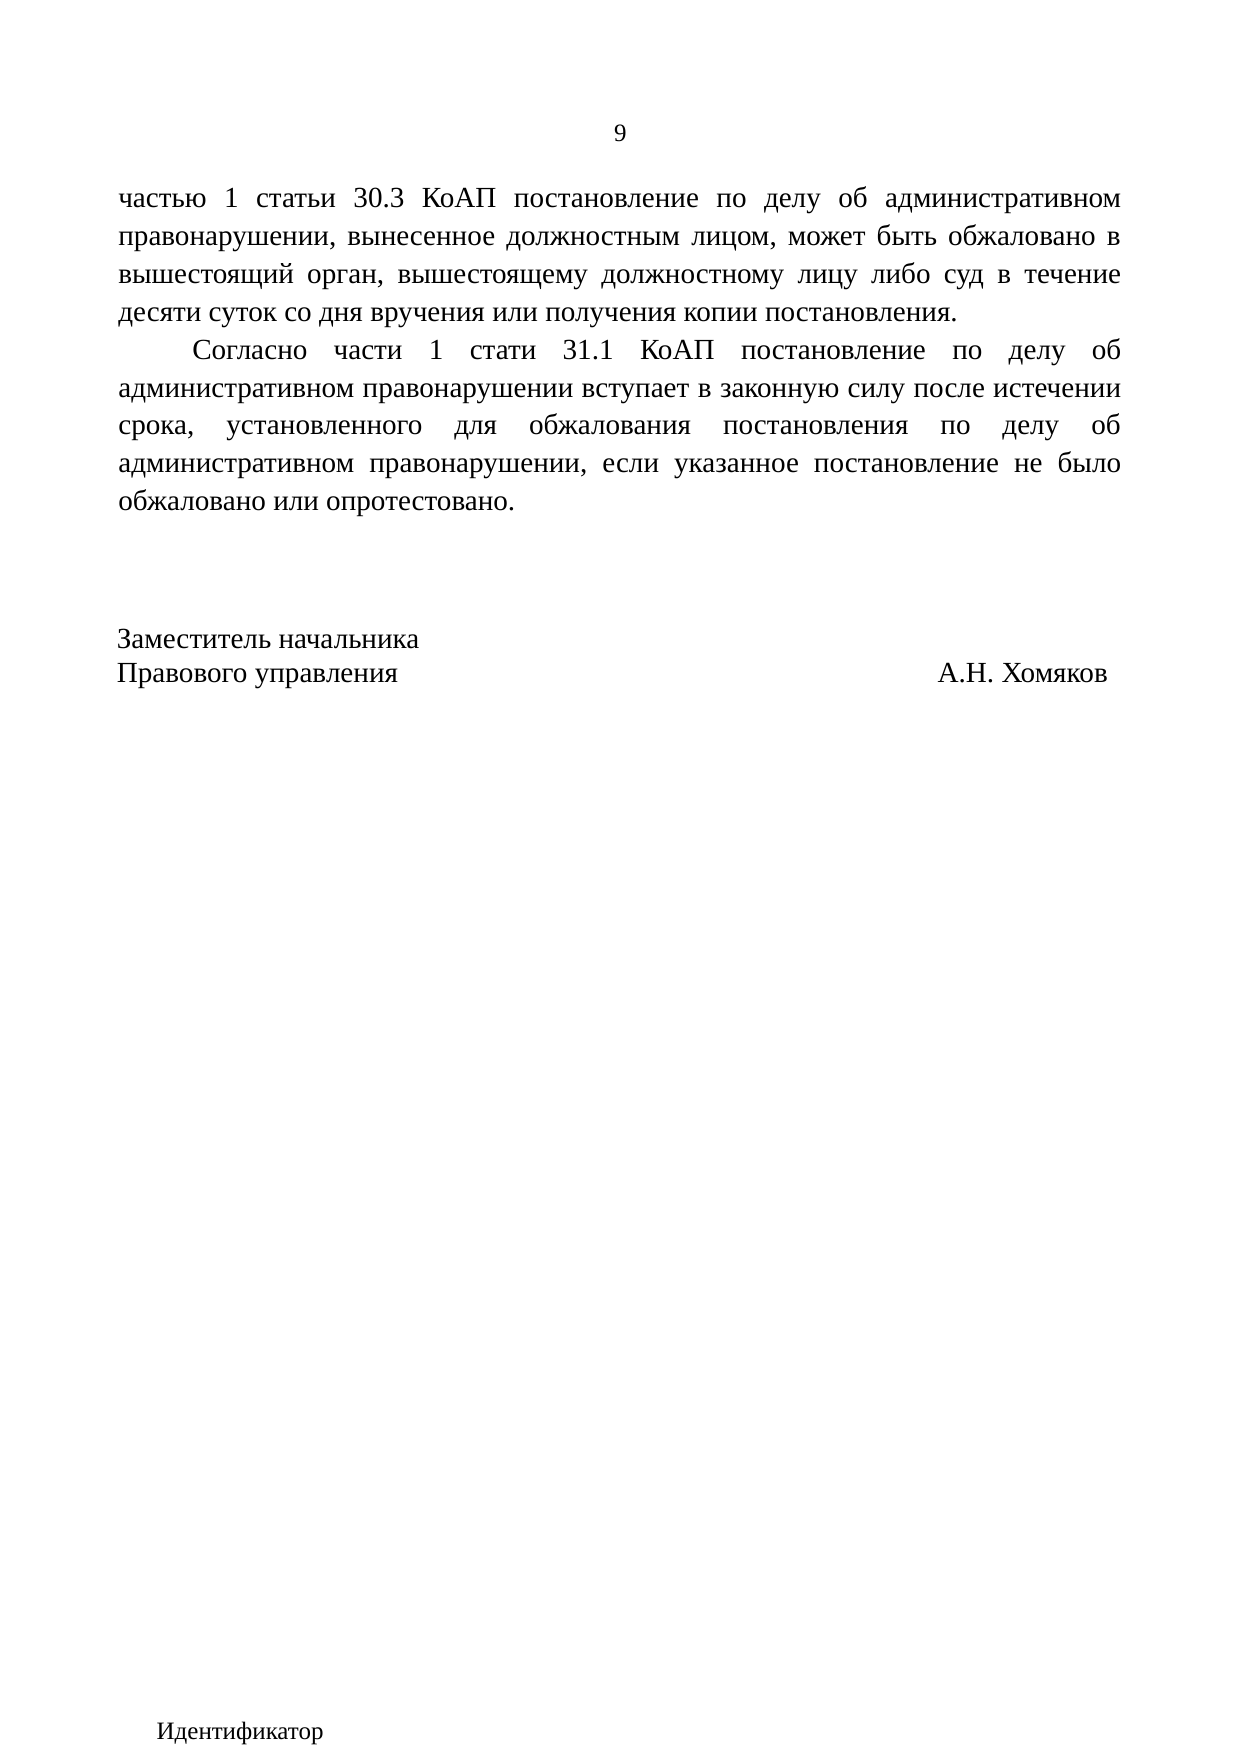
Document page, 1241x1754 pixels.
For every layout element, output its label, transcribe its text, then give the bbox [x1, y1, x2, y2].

text Заместитель начальника Правового управления А.Н. Хомяков [117, 622, 1122, 689]
text Согласно части 1 стати 31.1 КоАП постановление по делу об административном правонарушении вступает в законную силу после истечении срока, установленного для обжалования постановления по делу об административном правонарушении, если указанное постановление не было обжаловано или опротестовано. [118, 328, 1122, 517]
text частью 1 статьи 30.3 КоАП постановление по делу об административном правонарушении, вынесенное должностным лицом, может быть обжаловано в вышестоящий орган, вышестоящему должностному лицу либо суд в течение десяти суток со дня вручения или получения копии постановления. [118, 176, 1122, 328]
